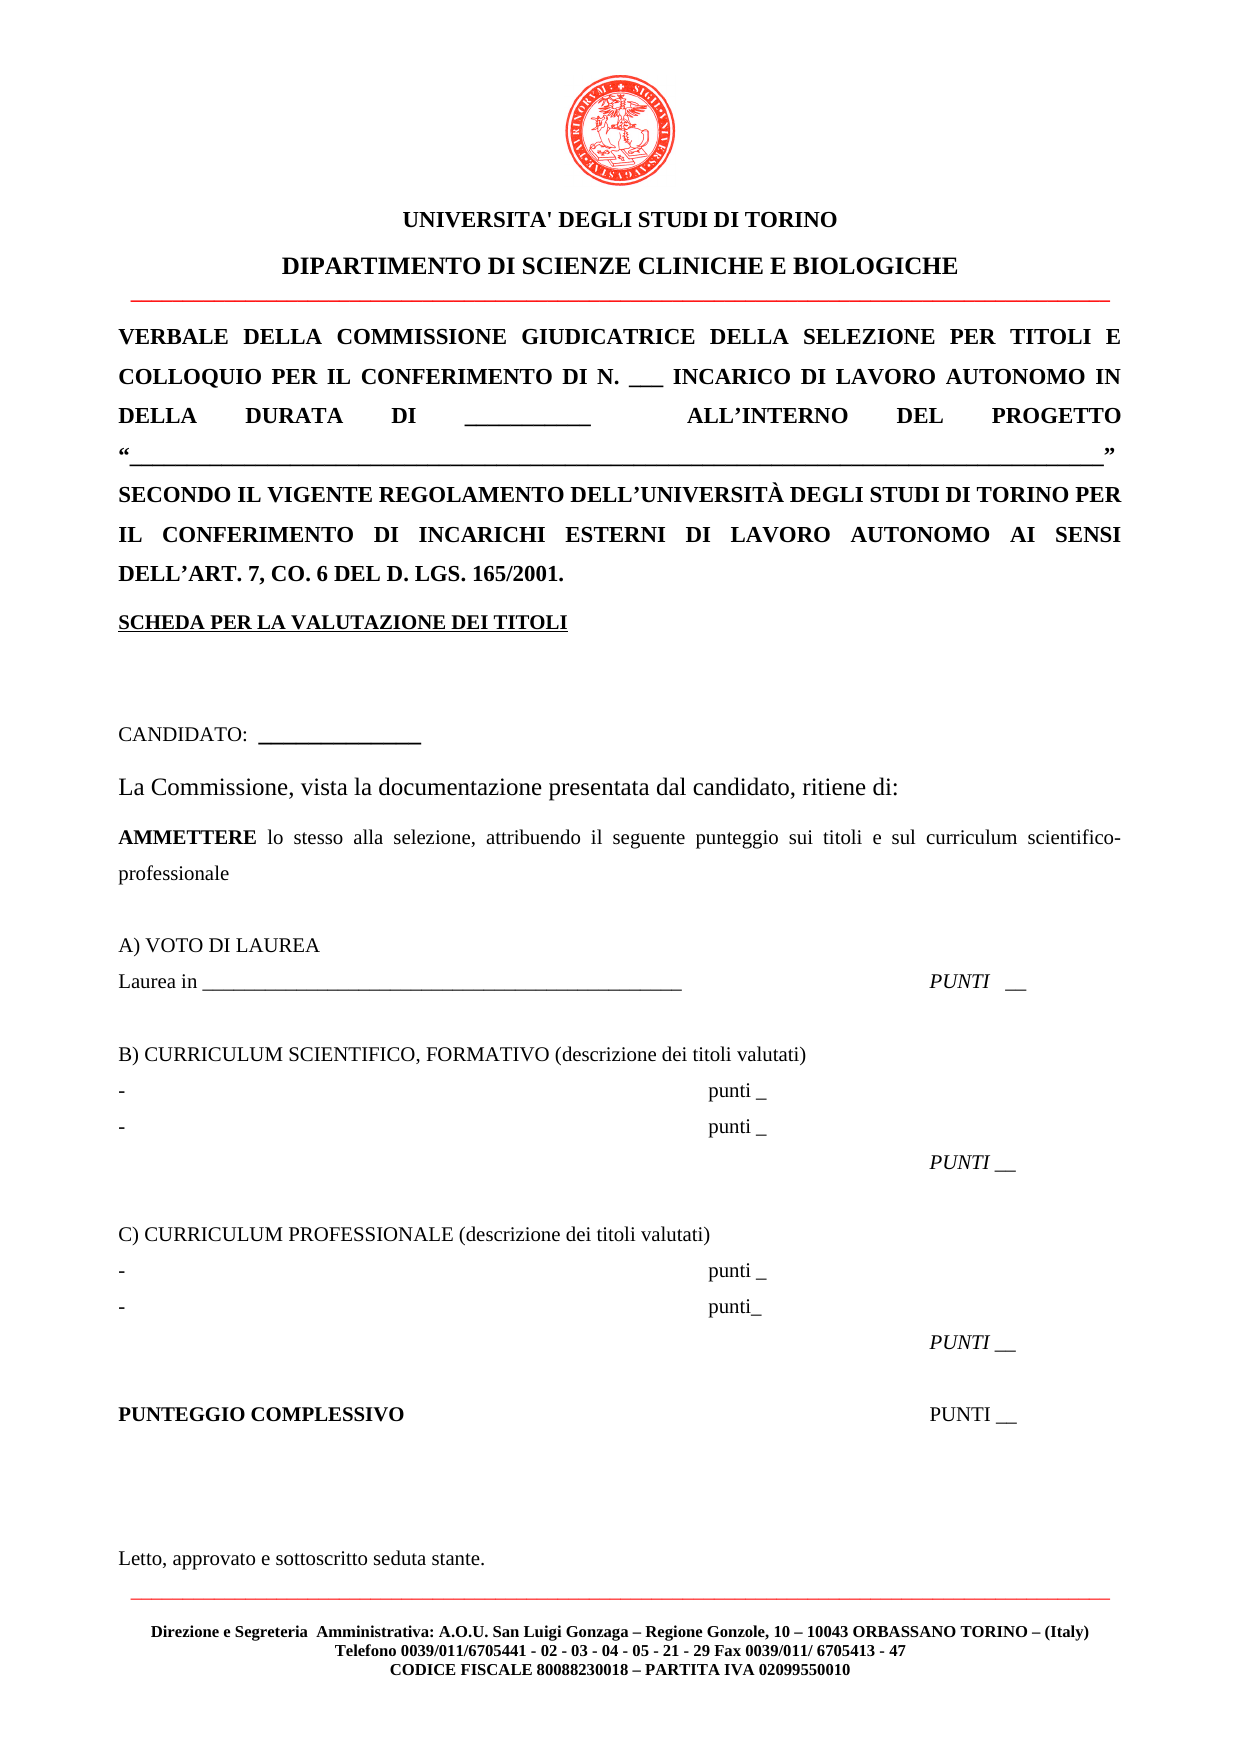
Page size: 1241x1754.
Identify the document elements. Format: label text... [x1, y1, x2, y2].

text - punti _ [118, 1114, 1122, 1138]
text B) CURRICULUM SCIENTIFICO, FORMATIVO (descrizione dei titoli valutati) [118, 1042, 1122, 1066]
text - punti _ [118, 1258, 1122, 1282]
subtitle SCHEDA PER LA VALUTAZIONE DEI TITOLI [118, 610, 1122, 634]
text AMMETTERE lo stesso alla selezione, attribuendo il seguente punteggio sui titoli e sul curriculum scientifico-professionale [118, 825, 1122, 885]
text PUNTI __ [118, 1330, 1122, 1354]
text C) CURRICULUM PROFESSIONALE (descrizione dei titoli valutati) [118, 1222, 1122, 1246]
text A) VOTO DI LAUREA [118, 933, 1122, 957]
subtitle CANDIDATO: _____________ [118, 718, 1122, 747]
text VERBALE DELLA COMMISSIONE GIUDICATRICE DELLA SELEZIONE PER TITOLI E COLLOQUIO PER IL CONFERIMENTO DI N. ___ INCARICO DI LAVORO AUTONOMO IN DELLA DURATA DI ___________ ALL’INTERNO DEL PROGETTO “_____________________________________________________________________________________”SECONDO IL VIGENTE REGOLAMENTO DELL’UNIVERSITÀ DEGLI STUDI DI TORINO PER IL CONFERIMENTO DI INCARICHI ESTERNI DI LAVORO AUTONOMO AI SENSI DELL’ART. 7, CO. 6 DEL D. LGS. 165/2001. [118, 323, 1122, 587]
text Letto, approvato e sottoscritto seduta stante. [118, 1546, 1122, 1570]
text - punti _ [118, 1078, 1122, 1102]
text La Commissione, vista la documentazione presentata dal candidato, ritiene di: [118, 772, 1122, 801]
text PUNTEGGIO COMPLESSIVO PUNTI __ [118, 1402, 1122, 1426]
text - punti_ [118, 1294, 1122, 1318]
text PUNTI __ [118, 1150, 1122, 1174]
text Laurea in ______________________________________________ PUNTI __ [118, 969, 1122, 993]
